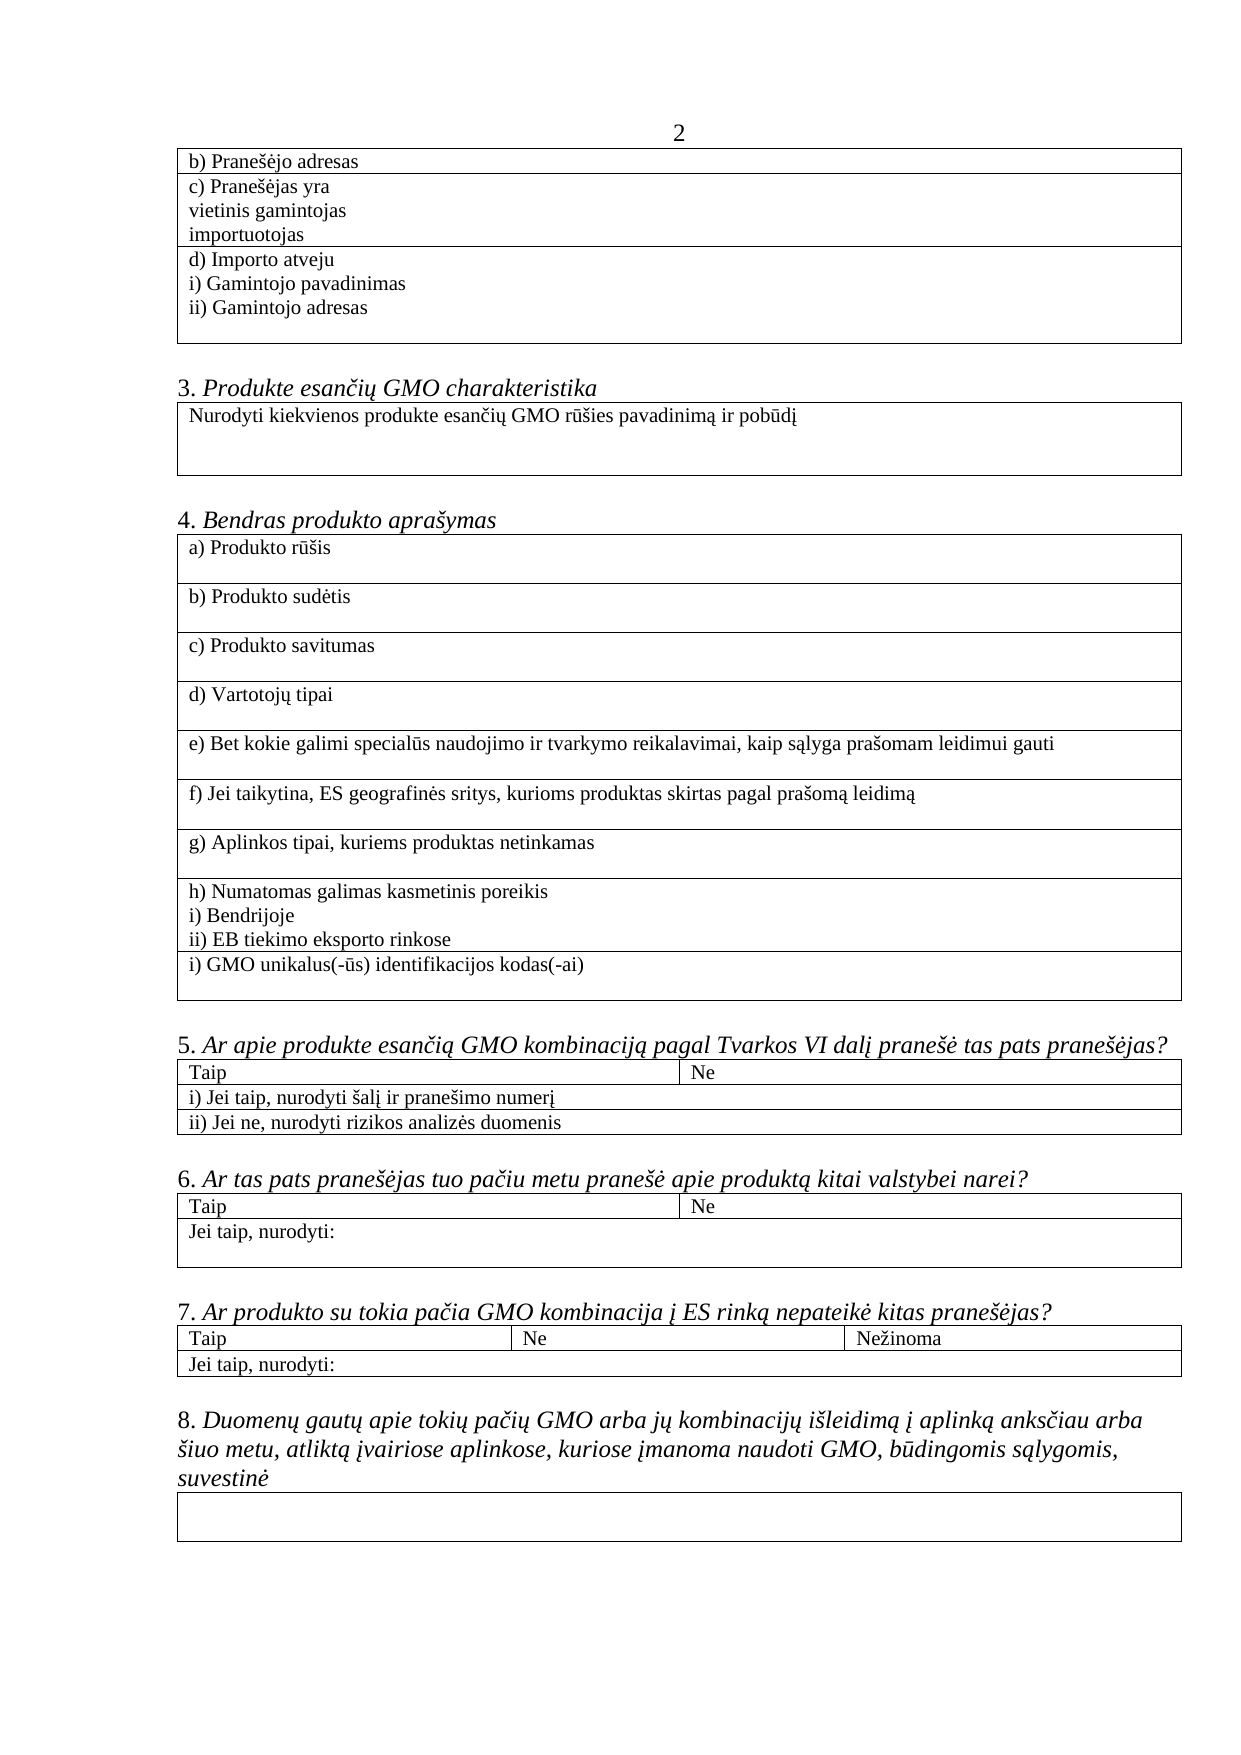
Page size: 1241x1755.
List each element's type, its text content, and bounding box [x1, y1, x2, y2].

table_header [178, 1493, 1181, 1541]
table_cell g) Aplinkos tipai, kuriems produktas netinkamas [178, 830, 1181, 878]
table_header Taip [178, 1194, 679, 1218]
table_cell b) Produkto sudėtis [178, 584, 1181, 632]
table_cell f) Jei taikytina, ES geografinės sritys, kurioms produktas skirtas pagal prašomą leidimą [178, 780, 1181, 828]
table_header Taip [178, 1060, 679, 1084]
table_header Nežinoma [845, 1326, 1181, 1350]
text 4. Bendras produkto aprašymas [177, 505, 1181, 533]
table_cell e) Bet kokie galimi specialūs naudojimo ir tvarkymo reikalavimai, kaip sąlyga prašomam leidimui gauti [178, 731, 1181, 779]
table_cell c) Pranešėjas yra vietinis gamintojas importuotojas [178, 174, 1181, 246]
table_cell Jei taip, nurodyti: [178, 1219, 1181, 1267]
table_header Ne [680, 1060, 1181, 1084]
table_header Taip [178, 1326, 511, 1350]
table_cell Jei taip, nurodyti: [178, 1351, 1181, 1376]
table_header Ne [512, 1326, 844, 1350]
table_cell d) Vartotojų tipai [178, 682, 1181, 730]
table_cell i) GMO unikalus(-ūs) identifikacijos kodas(-ai) [178, 952, 1181, 1000]
text 3. Produkte esančių GMO charakteristika [177, 373, 1181, 402]
text 6. Ar tas pats pranešėjas tuo pačiu metu pranešė apie produktą kitai valstybei narei? [177, 1164, 1181, 1192]
table_header a) Produkto rūšis [178, 535, 1181, 583]
table_cell i) Jei taip, nurodyti šalį ir pranešimo numerį [178, 1085, 1181, 1109]
table_cell c) Produkto savitumas [178, 633, 1181, 681]
table_header Nurodyti kiekvienos produkte esančių GMO rūšies pavadinimą ir pobūdį [178, 403, 1181, 475]
text 8. Duomenų gautų apie tokių pačių GMO arba jų kombinacijų išleidimą į aplinką anksčiau arba šiuo metu, atliktą įvairiose aplinkose, kuriose įmanoma naudoti GMO, būdingomis sąlygomis, suvestinė [177, 1405, 1181, 1492]
text 7. Ar produkto su tokia pačia GMO kombinacija į ES rinką nepateikė kitas pranešėjas? [177, 1297, 1181, 1325]
table_cell d) Importo atveju i) Gamintojo pavadinimas ii) Gamintojo adresas [178, 247, 1181, 343]
table_cell b) Pranešėjo adresas [178, 149, 1181, 173]
table_header Ne [680, 1194, 1181, 1218]
text 5. Ar apie produkte esančią GMO kombinaciją pagal Tvarkos VI dalį pranešė tas pats pranešėjas? [177, 1030, 1181, 1059]
table_cell h) Numatomas galimas kasmetinis poreikis i) Bendrijoje ii) EB tiekimo eksporto rinkose [178, 879, 1181, 951]
table_cell ii) Jei ne, nurodyti rizikos analizės duomenis [178, 1110, 1181, 1134]
